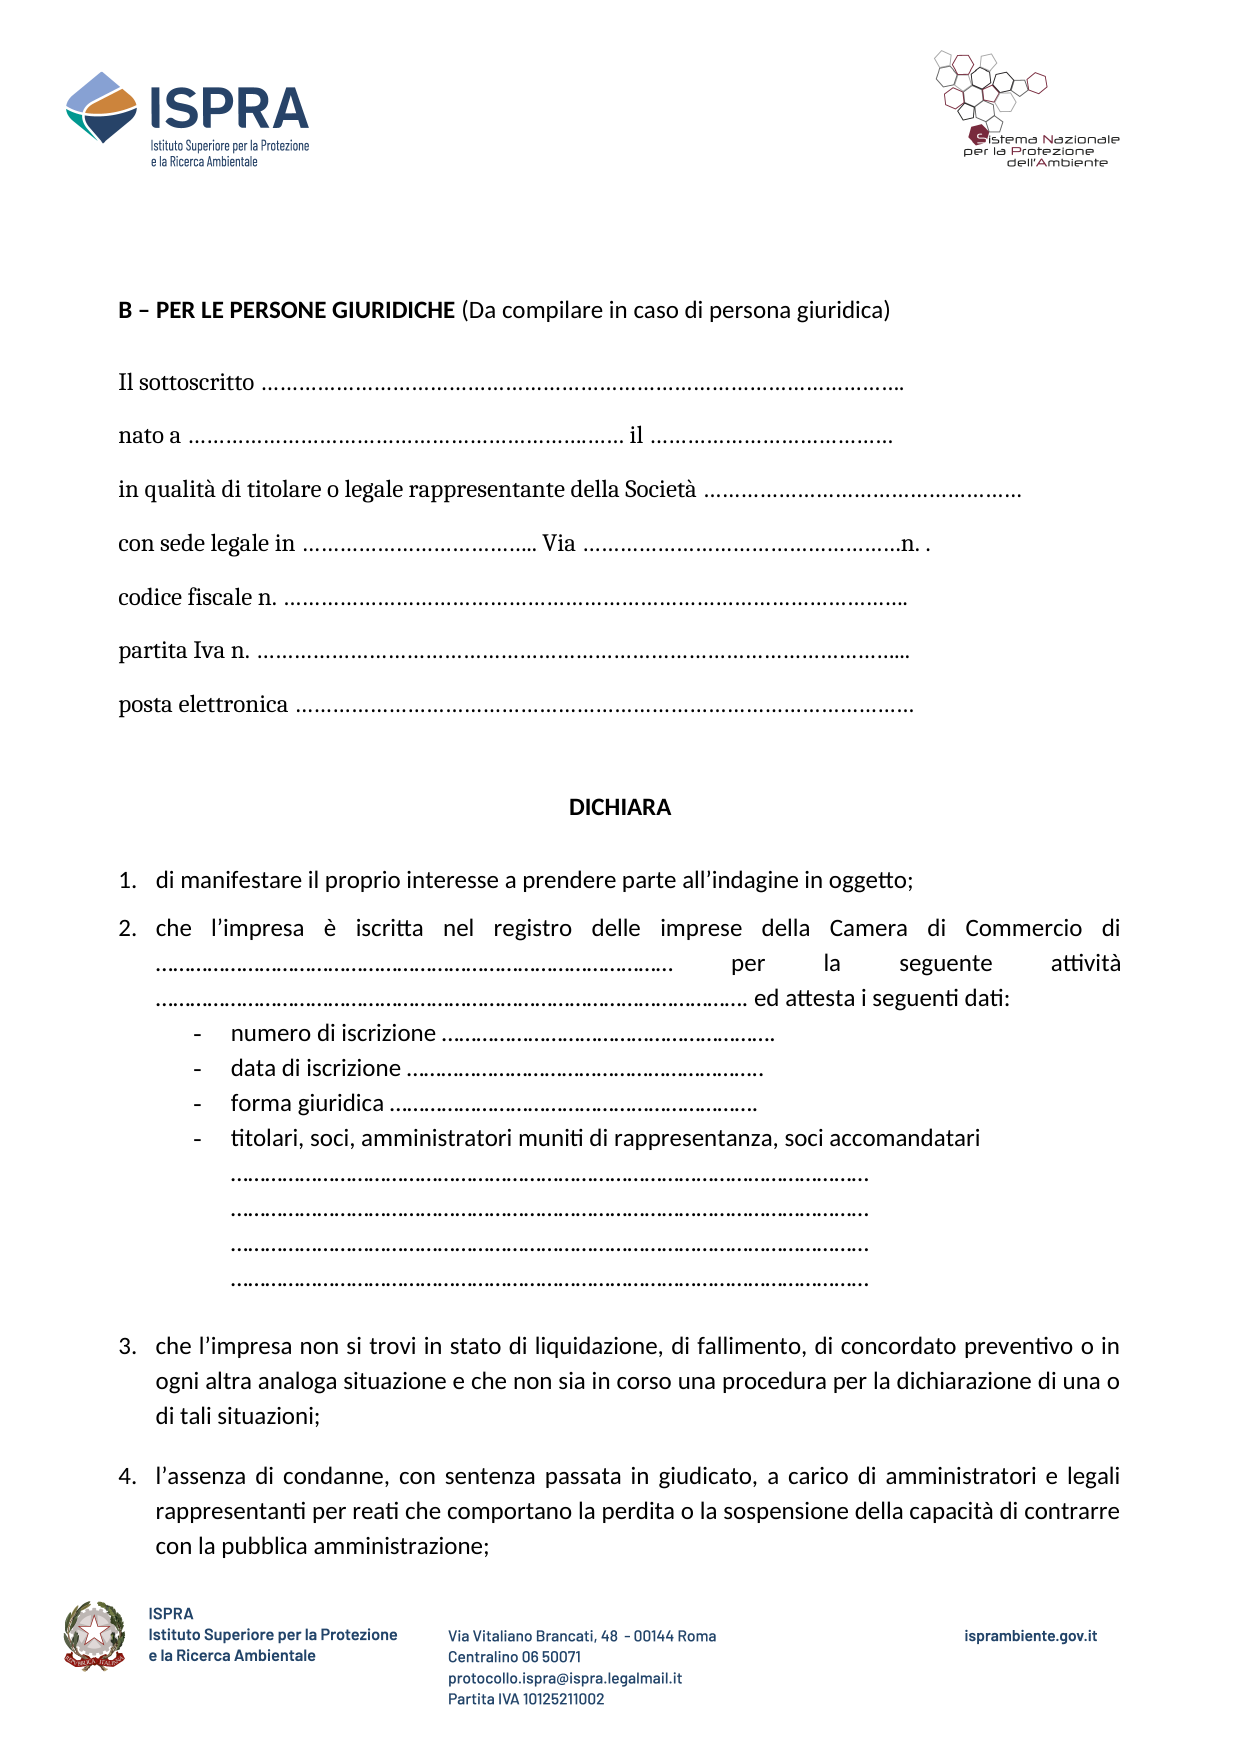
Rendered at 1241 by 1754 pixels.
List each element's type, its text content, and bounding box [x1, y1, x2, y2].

list che l’impresa è iscritta nel registro delle imprese della Camera di Commercio di ……………………………………………………………………………… per la seguente attività …………………………………………………………………………………………. ed attesta i seguenti dati: [118, 912, 1122, 1013]
text in qualità di titolare o legale rappresentante della Società …………………………………………… [118, 475, 1122, 504]
text B – PER LE PERSONE GIURIDICHE (Da compilare in caso di persona giuridica) [118, 294, 1122, 324]
list di manifestare il proprio interesse a prendere parte all’indagine in oggetto; [118, 865, 1122, 895]
list che l’impresa non si trovi in stato di liquidazione, di fallimento, di concordato preventivo o in ogni altra analoga situazione e che non sia in corso una procedura per la dichiarazione di una o di tali situazioni; [118, 1331, 1122, 1431]
list forma giuridica ………………………………………………………. [193, 1087, 1122, 1118]
text con sede legale in ……………………………….. Via ……………………………………………n. . [118, 529, 1122, 557]
list titolari, soci, amministratori muniti di rappresentanza, soci accomandatari [193, 1122, 1122, 1153]
list l’assenza di condanne, con sentenza passata in giudicato, a carico di amministratori e legali rappresentanti per reati che comportano la perdita o la sospensione della capacità di contrarre con la pubblica amministrazione; [118, 1461, 1122, 1561]
list data di iscrizione …………………………………………………….. [193, 1052, 1122, 1083]
text ………………………………………………………………………………………………… [231, 1262, 1122, 1293]
text ………………………………………………………………………………………………… [231, 1157, 1122, 1188]
text posta elettronica ……………………………………………………………………………………… [118, 690, 1122, 719]
text Il sottoscritto …………………………………………………………………………………………. [118, 367, 1122, 396]
text ………………………………………………………………………………………………… [231, 1192, 1122, 1223]
text ………………………………………………………………………………………………… [231, 1227, 1122, 1258]
text DICHIARA [118, 791, 1122, 822]
text nato a ……………………………………………………….…… il ………………………………… [118, 421, 1122, 450]
list numero di iscrizione …………………………………………………. [193, 1017, 1122, 1048]
text codice fiscale n. ………………………………………………………………………………………. [118, 582, 1122, 611]
text partita Iva n. …………………………………………………………………………………………... [118, 636, 1122, 665]
